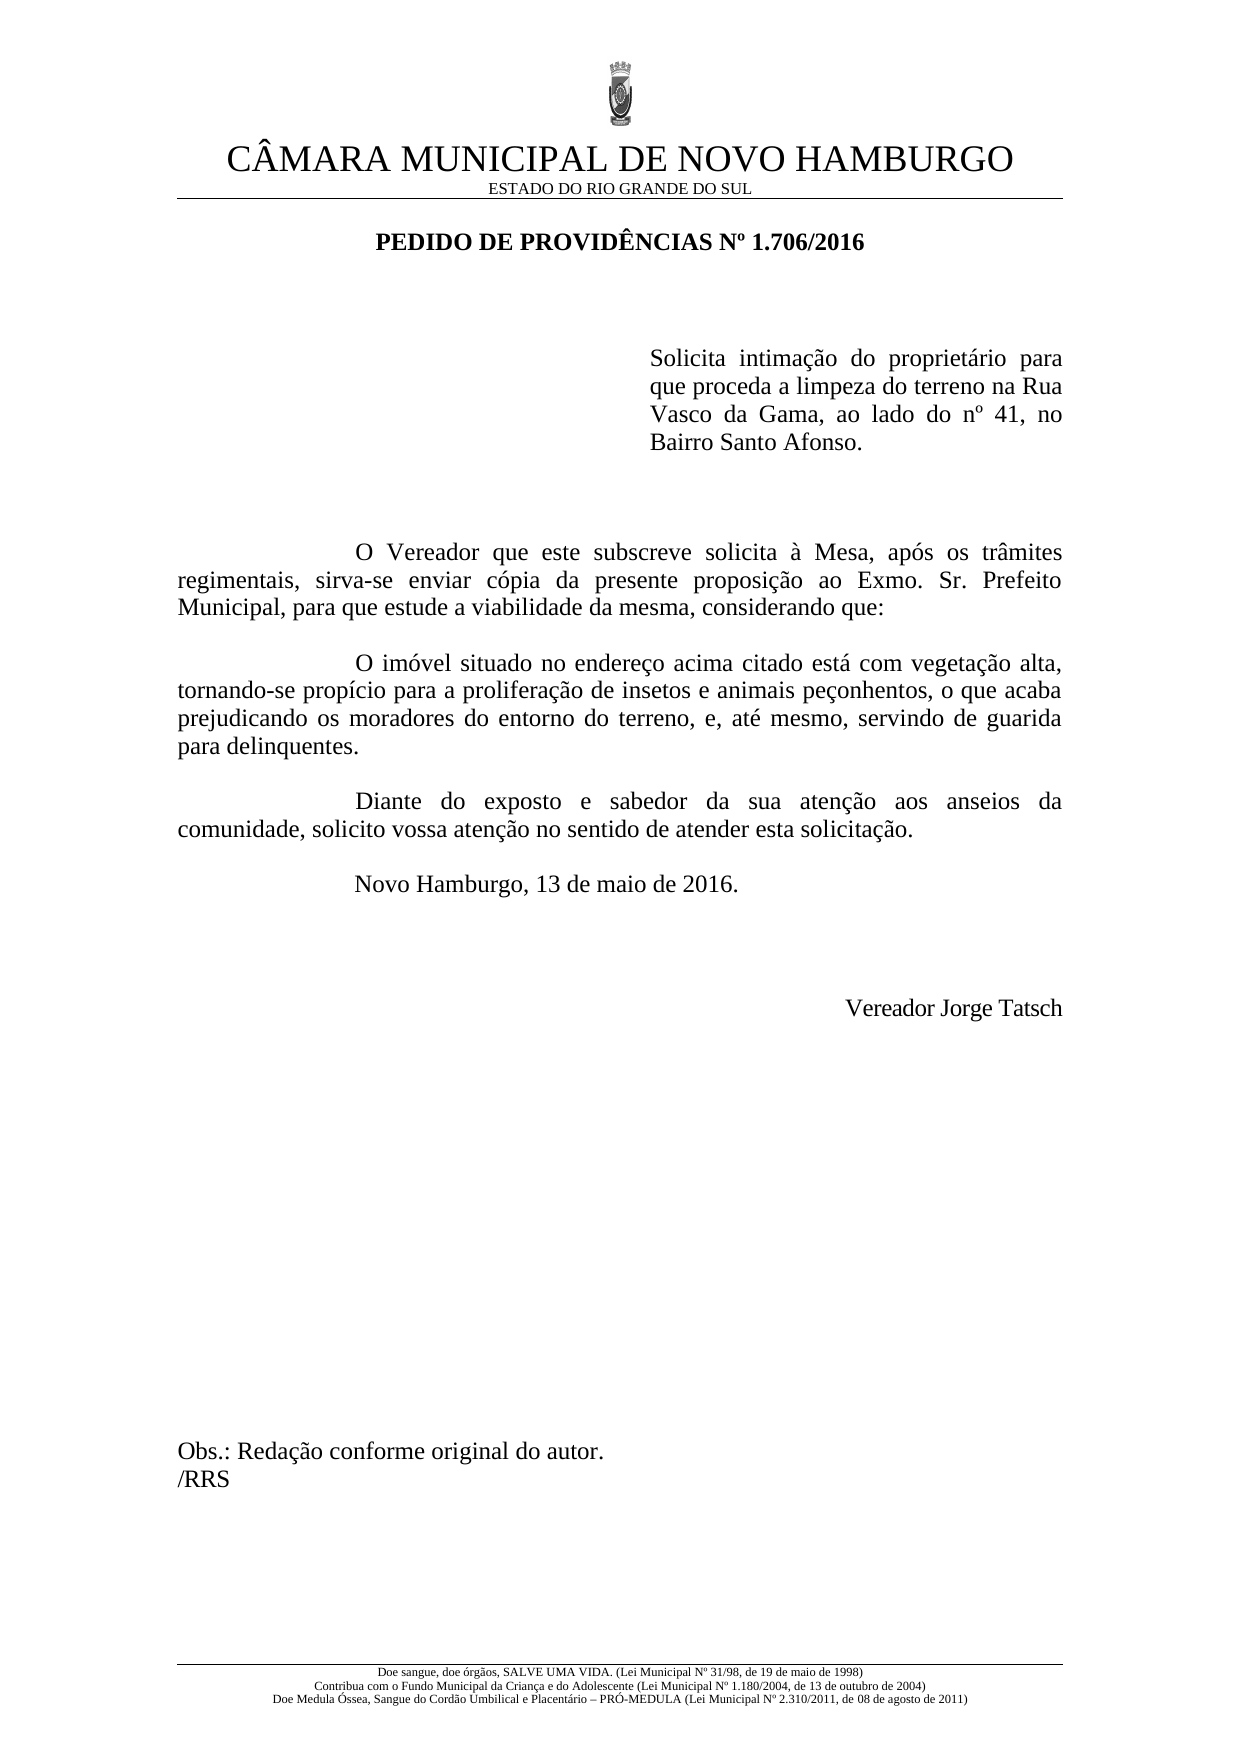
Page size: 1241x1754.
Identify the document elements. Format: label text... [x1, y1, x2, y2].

text Vereador Jorge Tatsch [177, 994, 1063, 1022]
text O imóvel situado no endereço acima citado está com vegetação alta, tornando-se propício para a proliferação de insetos e animais peçonhentos, o que acaba prejudicando os moradores do entorno do terreno, e, até mesmo, servindo de guarida para delinquentes. [177, 649, 1063, 760]
text O Vereador que este subscreve solicita à Mesa, após os trâmites regimentais, sirva-se enviar cópia da presente proposição ao Exmo. Sr. Prefeito Municipal, para que estude a viabilidade da mesma, considerando que: [177, 538, 1063, 621]
text Diante do exposto e sabedor da sua atenção aos anseios da comunidade, solicito vossa atenção no sentido de atender esta solicitação. [177, 787, 1063, 843]
text Obs.: Redação conforme original do autor. [177, 1437, 1063, 1465]
text Solicita intimação do proprietário para que proceda a limpeza do terreno na Rua Vasco da Gama, ao lado do nº 41, no Bairro Santo Afonso. [649, 344, 1063, 455]
text Novo Hamburgo, 13 de maio de 2016. [177, 871, 1063, 898]
text /RRS [177, 1465, 1063, 1493]
text PEDIDO DE PROVIDÊNCIAS Nº 1.706/2016 [177, 228, 1063, 256]
